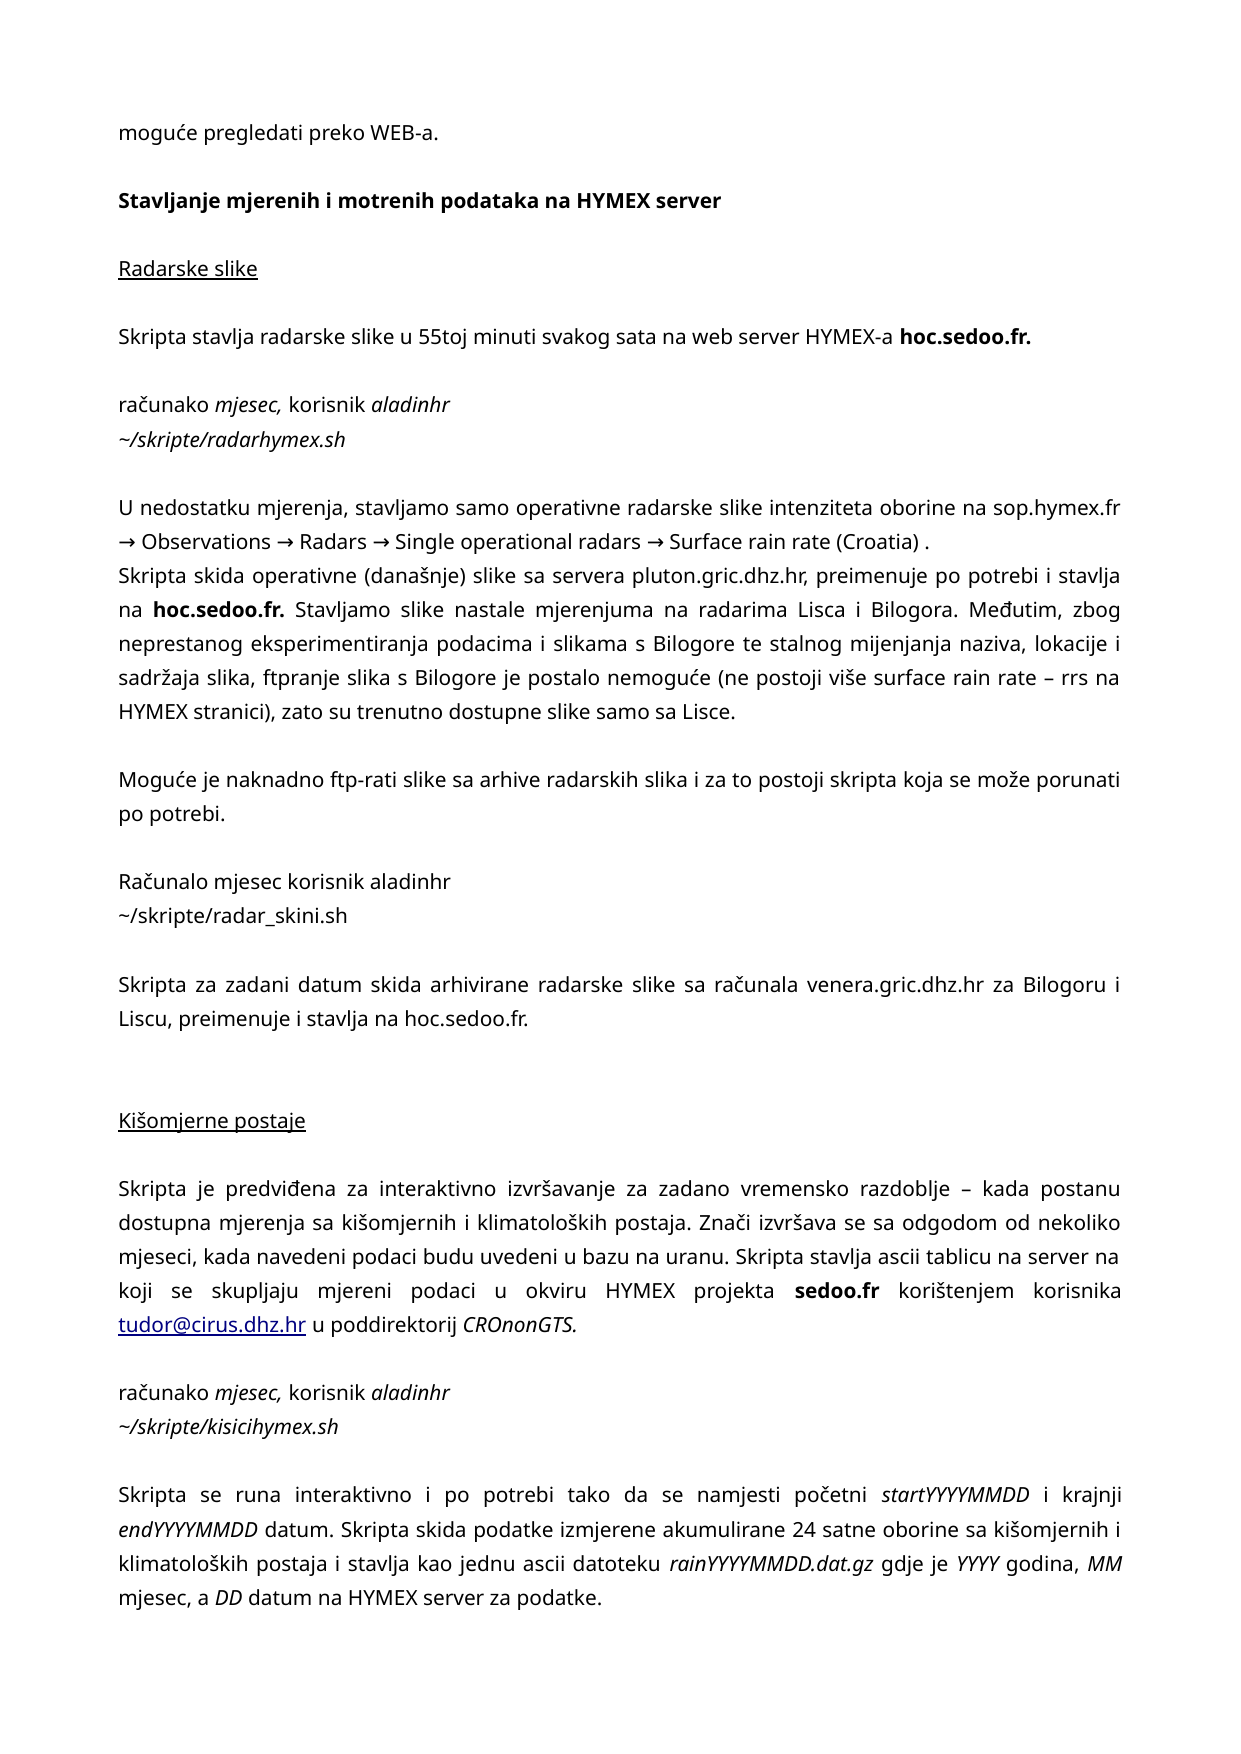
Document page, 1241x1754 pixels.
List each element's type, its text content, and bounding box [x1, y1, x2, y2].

text moguće pregledati preko WEB-a. [118, 118, 1122, 147]
text Skripta je predviđena za interaktivno izvršavanje za zadano vremensko razdoblje – kada postanu dostupna mjerenja sa kišomjernih i klimatoloških postaja. Znači izvršava se sa odgodom od nekoliko mjeseci, kada navedeni podaci budu uvedeni u bazu na uranu. Skripta stavlja ascii tablicu na server na koji se skupljaju mjereni podaci u okviru HYMEX projekta sedoo.fr korištenjem korisnika tudor@cirus.dhz.hr u poddirektorij CROnonGTS. [118, 1174, 1122, 1339]
text ~/skripte/kisicihymex.sh [118, 1412, 1122, 1441]
text ~/skripte/radarhymex.sh [118, 425, 1122, 453]
text U nedostatku mjerenja, stavljamo samo operativne radarske slike intenziteta oborine na sop.hymex.fr → Observations → Radars → Single operational radars → Surface rain rate (Croatia) . [118, 493, 1122, 555]
text računako mjesec, korisnik aladinhr [118, 391, 1122, 419]
text Kišomjerne postaje [118, 1106, 1122, 1134]
text Računalo mjesec korisnik aladinhr [118, 867, 1122, 896]
text Radarske slike [118, 254, 1122, 283]
text računako mjesec, korisnik aladinhr [118, 1378, 1122, 1407]
text Skripta za zadani datum skida arhivirane radarske slike sa računala venera.gric.dhz.hr za Bilogoru i Liscu, preimenuje i stavlja na hoc.sedoo.fr. [118, 970, 1122, 1032]
text Skripta skida operativne (današnje) slike sa servera pluton.gric.dhz.hr, preimenuje po potrebi i stavlja na hoc.sedoo.fr. Stavljamo slike nastale mjerenjuma na radarima Lisca i Bilogora. Međutim, zbog neprestanog eksperimentiranja podacima i slikama s Bilogore te stalnog mijenjanja naziva, lokacije i sadržaja slika, ftpranje slika s Bilogore je postalo nemoguće (ne postoji više surface rain rate – rrs na HYMEX stranici), zato su trenutno dostupne slike samo sa Lisce. [118, 561, 1122, 726]
text Skripta se runa interaktivno i po potrebi tako da se namjesti početni startYYYYMMDD i krajnji endYYYYMMDD datum. Skripta skida podatke izmjerene akumulirane 24 satne oborine sa kišomjernih i klimatoloških postaja i stavlja kao jednu ascii datoteku rainYYYYMMDD.dat.gz gdje je YYYY godina, MM mjesec, a DD datum na HYMEX server za podatke. [118, 1481, 1122, 1611]
text ~/skripte/radar_skini.sh [118, 902, 1122, 930]
text Skripta stavlja radarske slike u 55toj minuti svakog sata na web server HYMEX-a hoc.sedoo.fr. [118, 322, 1122, 351]
text Stavljanje mjerenih i motrenih podataka na HYMEX server [118, 186, 1122, 215]
text Moguće je naknadno ftp-rati slike sa arhive radarskih slika i za to postoji skripta koja se može porunati po potrebi. [118, 765, 1122, 828]
